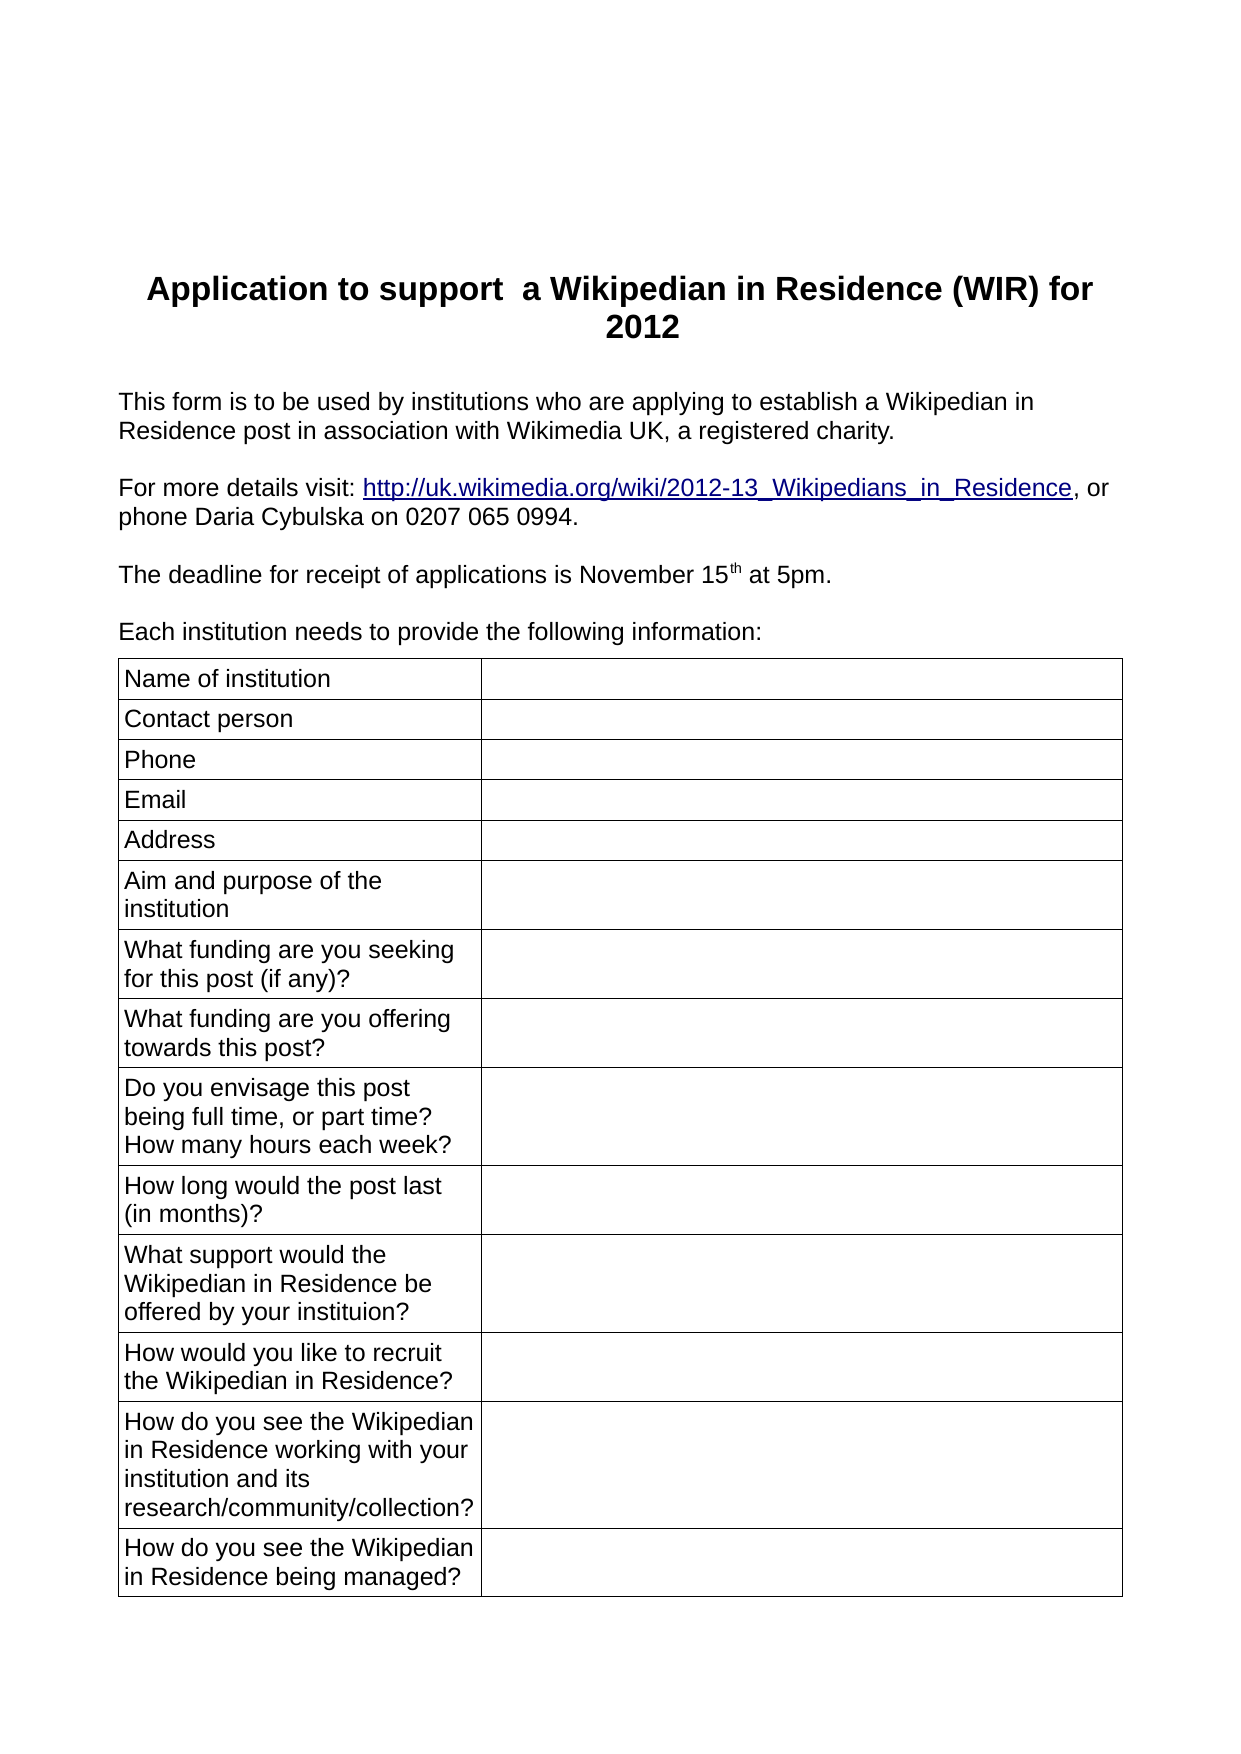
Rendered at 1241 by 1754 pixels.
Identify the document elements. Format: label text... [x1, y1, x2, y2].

table_cell How would you like to recruit the Wikipedian in Residence? [119, 1333, 481, 1401]
table_cell [482, 780, 1122, 819]
table_cell [482, 861, 1122, 929]
table_cell What funding are you offering towards this post? [119, 999, 481, 1067]
table_cell Aim and purpose of the institution [119, 861, 481, 929]
table_cell How long would the post last (in months)? [119, 1166, 481, 1234]
table_cell [482, 1529, 1122, 1596]
table_header Name of institution [119, 659, 481, 699]
table_cell [482, 1166, 1122, 1234]
table_cell Email [119, 780, 481, 819]
table_cell [482, 1068, 1122, 1165]
table_cell [482, 1402, 1122, 1527]
text The deadline for receipt of applications is November 15th at 5pm. [118, 559, 1122, 588]
text Each institution needs to provide the following information: [118, 617, 1122, 646]
table_cell Do you envisage this post being full time, or part time? How many hours each week? [119, 1068, 481, 1165]
table_cell What support would the Wikipedian in Residence be offered by your instituion? [119, 1235, 481, 1332]
table_header [482, 659, 1122, 699]
subtitle Application to support a Wikipedian in Residence (WIR) for 2012 [118, 268, 1122, 346]
table_cell [482, 821, 1122, 860]
table_cell How do you see the Wikipedian in Residence being managed? [119, 1529, 481, 1596]
table_cell [482, 999, 1122, 1067]
table_cell What funding are you seeking for this post (if any)? [119, 930, 481, 998]
table_cell [482, 740, 1122, 779]
table_cell Address [119, 821, 481, 860]
table_cell Phone [119, 740, 481, 779]
table_cell How do you see the Wikipedian in Residence working with your institution and its research/community/collection? [119, 1402, 481, 1527]
table_cell [482, 930, 1122, 998]
table_cell Contact person [119, 700, 481, 739]
table_cell [482, 1235, 1122, 1332]
text For more details visit: http://uk.wikimedia.org/wiki/2012-13_Wikipedians_in_Residence, or phone Daria Cybulska on 0207 065 0994. [118, 473, 1122, 531]
text This form is to be used by institutions who are applying to establish a Wikipedian in Residence post in association with Wikimedia UK, a registered charity. [118, 387, 1122, 444]
table_cell [482, 700, 1122, 739]
table_cell [482, 1333, 1122, 1401]
